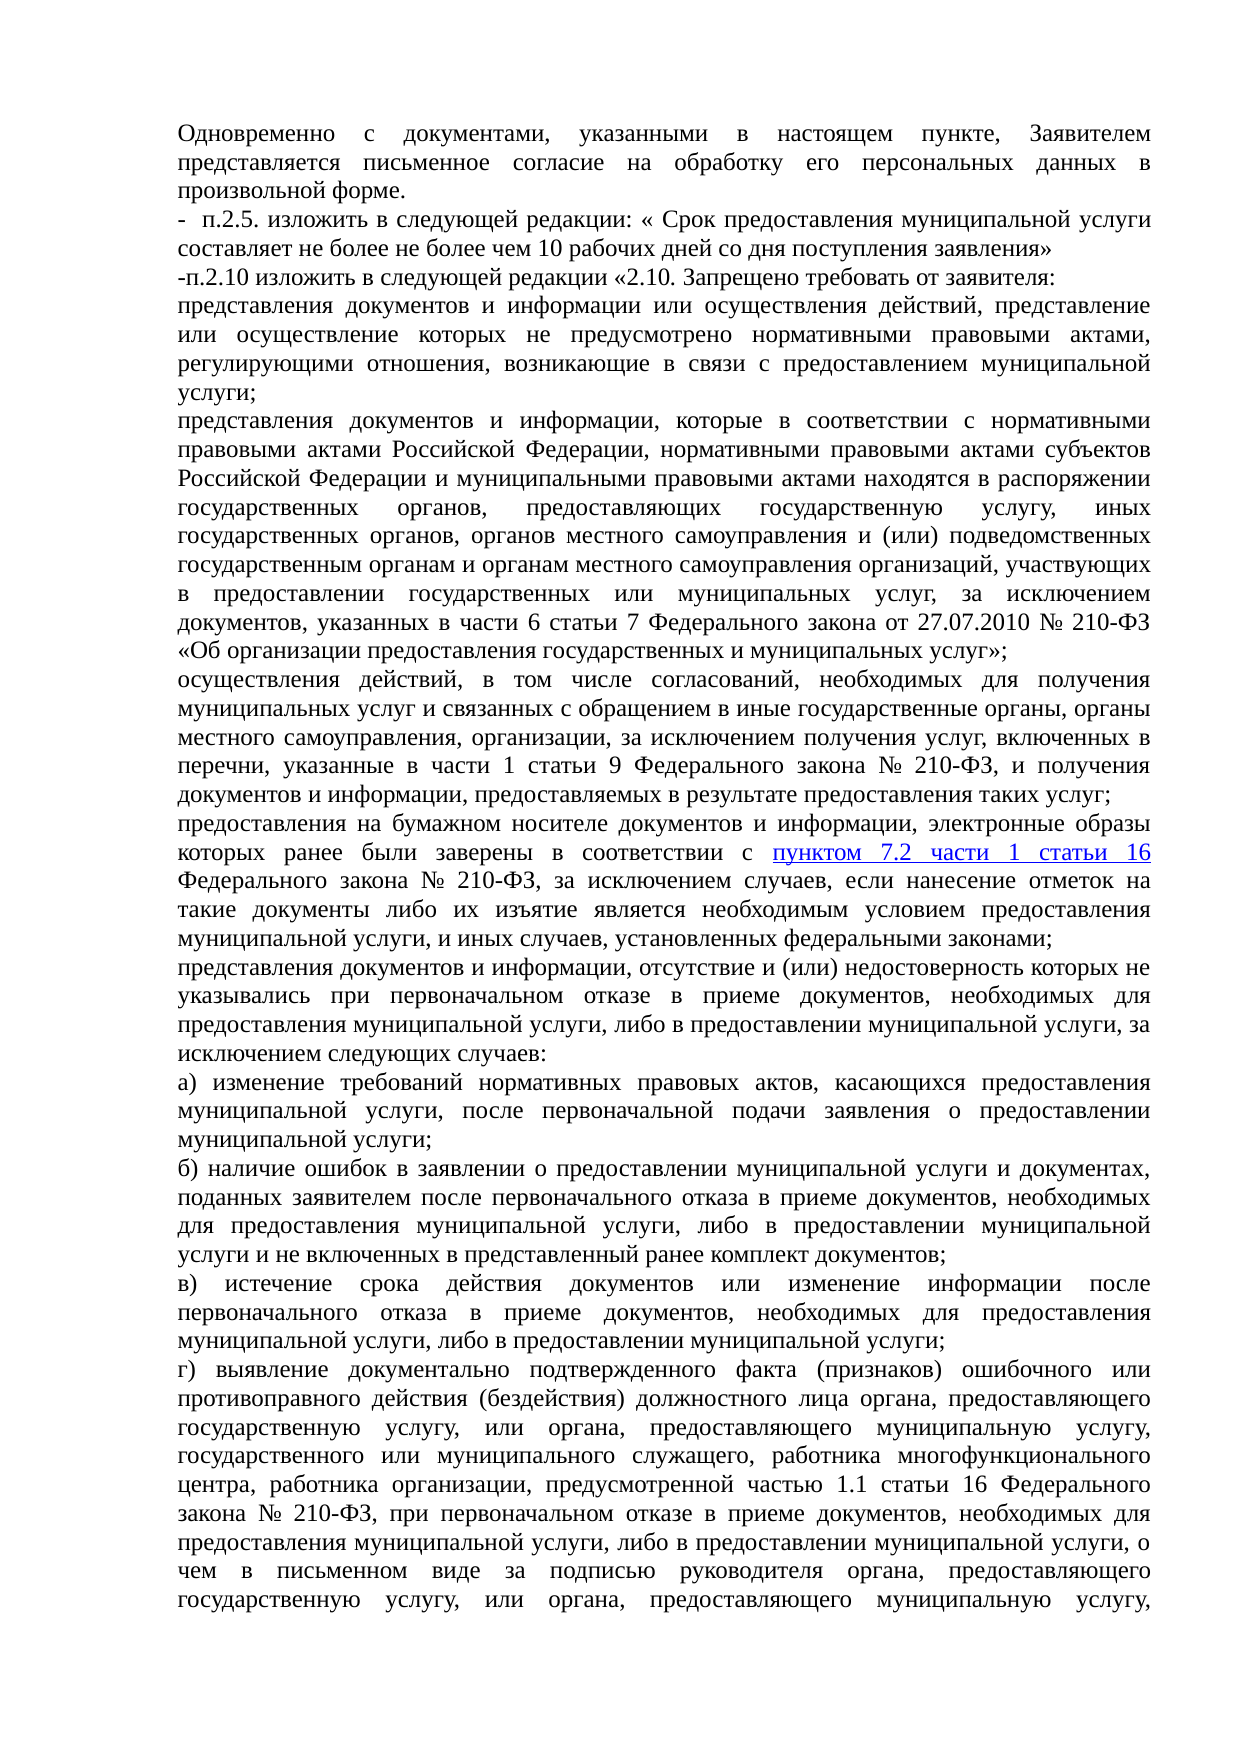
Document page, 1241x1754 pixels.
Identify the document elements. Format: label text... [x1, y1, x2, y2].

text -п.2.10 изложить в следующей редакции «2.10. Запрещено требовать от заявителя: [177, 262, 1152, 291]
text г) выявление документально подтвержденного факта (признаков) ошибочного или противоправного действия (бездействия) должностного лица органа, предоставляющего государственную услугу, или органа, предоставляющего муниципальную услугу, государственного или муниципального служащего, работника многофункционального центра, работника организации, предусмотренной частью 1.1 статьи 16 Федерального закона № 210-ФЗ, при первоначальном отказе в приеме документов, необходимых для предоставления муниципальной услуги, либо в предоставлении муниципальной услуги, о чем в письменном виде за подписью руководителя органа, предоставляющего государственную услугу, или органа, предоставляющего муниципальную услугу, [177, 1354, 1152, 1613]
text предоставления на бумажном носителе документов и информации, электронные образы которых ранее были заверены в соответствии с пунктом 7.2 части 1 статьи 16 Федерального закона № 210-ФЗ, за исключением случаев, если нанесение отметок на такие документы либо их изъятие является необходимым условием предоставления муниципальной услуги, и иных случаев, установленных федеральными законами; [177, 808, 1152, 952]
text Одновременно с документами, указанными в настоящем пункте, Заявителем представляется письменное согласие на обработку его персональных данных в произвольной форме. [177, 118, 1152, 204]
text б) наличие ошибок в заявлении о предоставлении муниципальной услуги и документах, поданных заявителем после первоначального отказа в приеме документов, необходимых для предоставления муниципальной услуги, либо в предоставлении муниципальной услуги и не включенных в представленный ранее комплект документов; [177, 1153, 1152, 1268]
text представления документов и информации, отсутствие и (или) недостоверность которых не указывались при первоначальном отказе в приеме документов, необходимых для предоставления муниципальной услуги, либо в предоставлении муниципальной услуги, за исключением следующих случаев: [177, 952, 1152, 1067]
text - п.2.5. изложить в следующей редакции: « Срок предоставления муниципальной услуги составляет не более не более чем 10 рабочих дней со дня поступления заявления» [177, 204, 1152, 262]
text в) истечение срока действия документов или изменение информации после первоначального отказа в приеме документов, необходимых для предоставления муниципальной услуги, либо в предоставлении муниципальной услуги; [177, 1268, 1152, 1354]
text осуществления действий, в том числе согласований, необходимых для получения муниципальных услуг и связанных с обращением в иные государственные органы, органы местного самоуправления, организации, за исключением получения услуг, включенных в перечни, указанные в части 1 статьи 9 Федерального закона № 210-ФЗ, и получения документов и информации, предоставляемых в результате предоставления таких услуг; [177, 664, 1152, 808]
text представления документов и информации или осуществления действий, представление или осуществление которых не предусмотрено нормативными правовыми актами, регулирующими отношения, возникающие в связи с предоставлением муниципальной услуги; [177, 291, 1152, 406]
text а) изменение требований нормативных правовых актов, касающихся предоставления муниципальной услуги, после первоначальной подачи заявления о предоставлении муниципальной услуги; [177, 1067, 1152, 1153]
text представления документов и информации, которые в соответствии с нормативными правовыми актами Российской Федерации, нормативными правовыми актами субъектов Российской Федерации и муниципальными правовыми актами находятся в распоряжении государственных органов, предоставляющих государственную услугу, иных государственных органов, органов местного самоуправления и (или) подведомственных государственным органам и органам местного самоуправления организаций, участвующих в предоставлении государственных или муниципальных услуг, за исключением документов, указанных в части 6 статьи 7 Федерального закона от 27.07.2010 № 210-ФЗ «Об организации предоставления государственных и муниципальных услуг»; [177, 406, 1152, 664]
